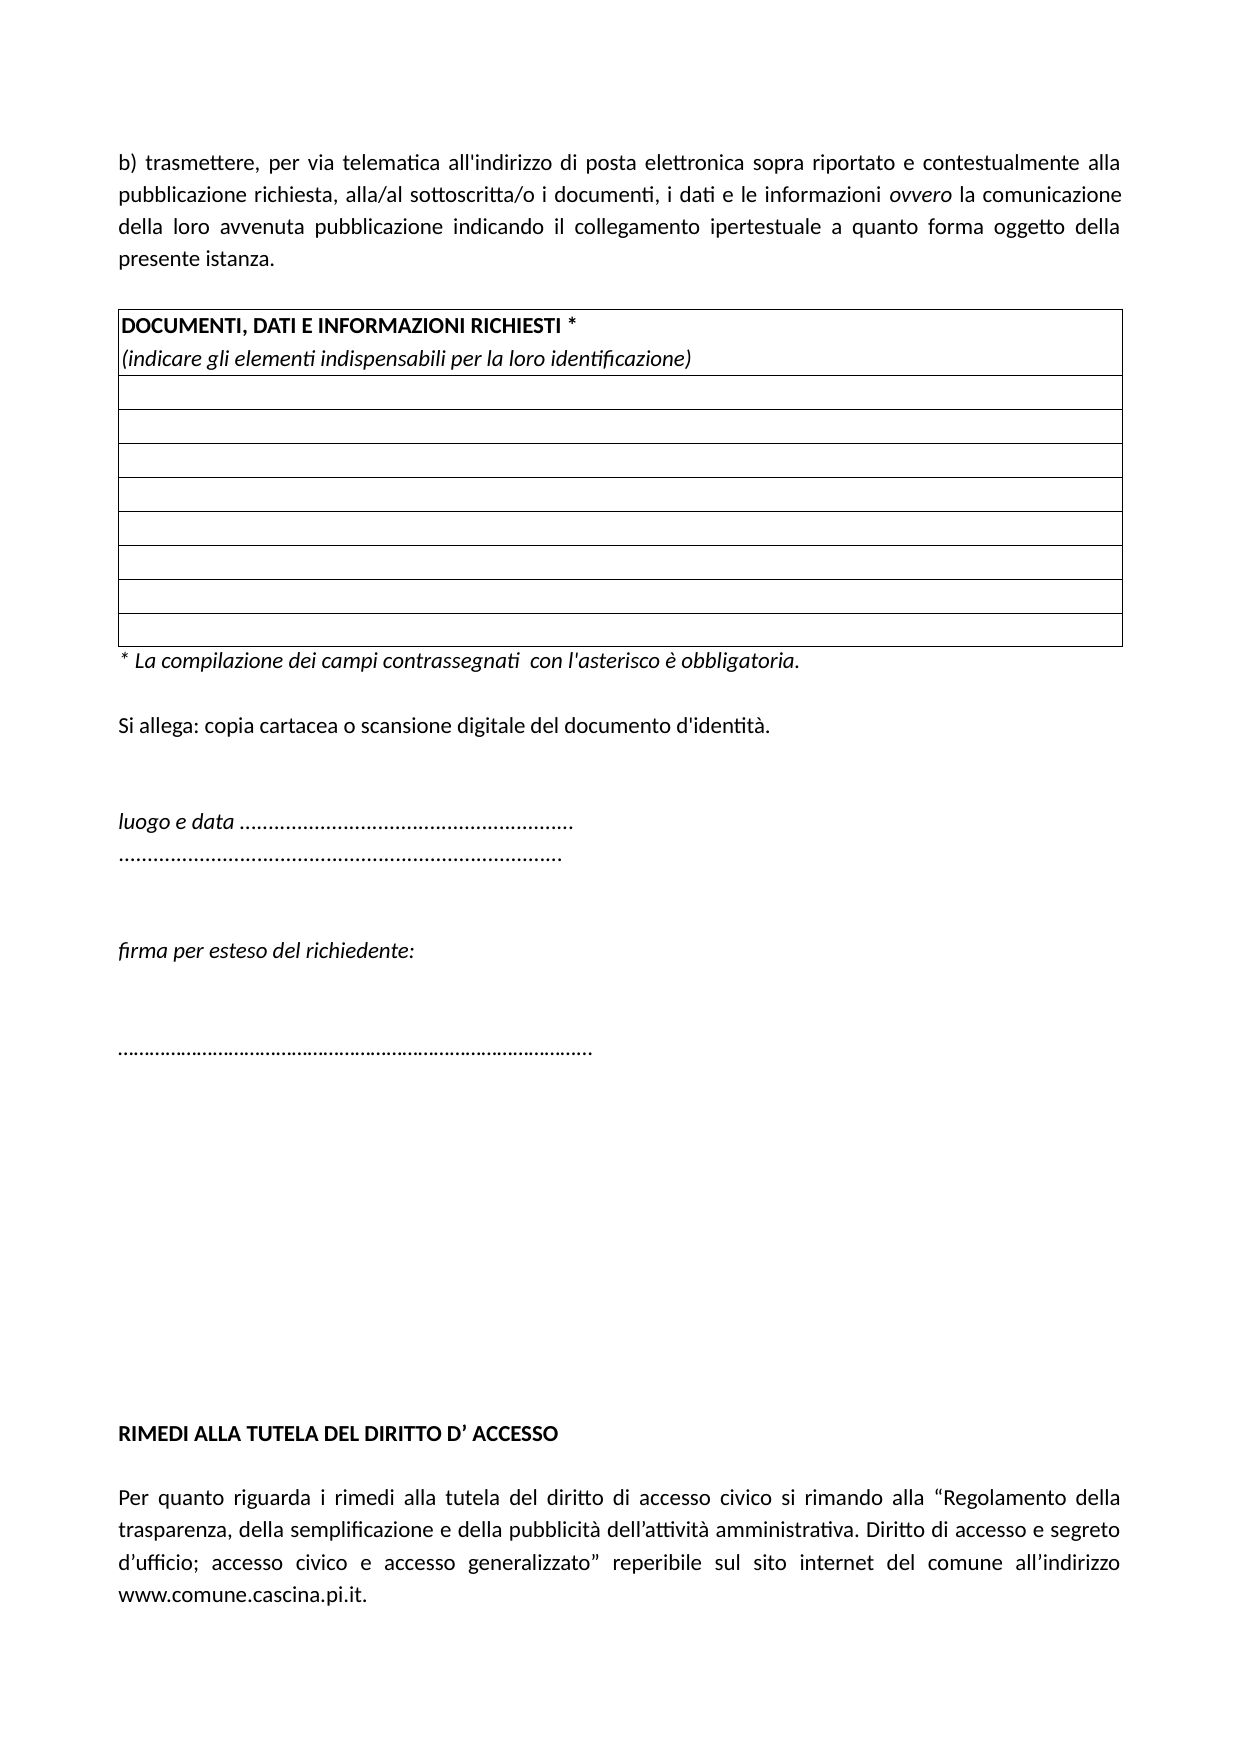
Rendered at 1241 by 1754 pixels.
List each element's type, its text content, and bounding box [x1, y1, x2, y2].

table_cell [119, 614, 1122, 646]
text * La compilazione dei campi contrassegnati con l'asterisco è obbligatoria. [118, 647, 1122, 674]
text RIMEDI ALLA TUTELA DEL DIRITTO D’ ACCESSO [118, 1419, 1122, 1447]
table_cell [119, 410, 1122, 443]
table_cell [119, 478, 1122, 511]
table_cell [119, 512, 1122, 544]
table_cell [119, 580, 1122, 612]
text firma per esteso del richiedente: [118, 936, 1122, 964]
text Per quanto riguarda i rimedi alla tutela del diritto di accesso civico si rimando alla “Regolamento della trasparenza, della semplificazione e della pubblicità dell’attività amministrativa. Diritto di accesso e segreto d’ufficio; accesso civico e accesso generalizzato” reperibile sul sito internet del comune all’indirizzo www.comune.cascina.pi.it. [118, 1483, 1122, 1608]
text Si allega: copia cartacea o scansione digitale del documento d'identità. [118, 711, 1122, 739]
text b) trasmettere, per via telematica all'indirizzo di posta elettronica sopra riportato e contestualmente alla pubblicazione richiesta, alla/al sottoscritta/o i documenti, i dati e le informazioni ovvero la comunicazione della loro avvenuta pubblicazione indicando il collegamento ipertestuale a quanto forma oggetto della presente istanza. [118, 148, 1122, 272]
table_header DOCUMENTI, DATI E INFORMAZIONI RICHIESTI * (indicare gli elementi indispensabili per la loro identificazione) [119, 310, 1122, 375]
table_cell [119, 444, 1122, 477]
text luogo e data .......................................................... [118, 807, 1122, 835]
text ……………………………………………………………………………... [118, 1033, 1122, 1061]
text ............................................................................. [118, 839, 1122, 868]
table_cell [119, 546, 1122, 578]
table_cell [119, 376, 1122, 409]
